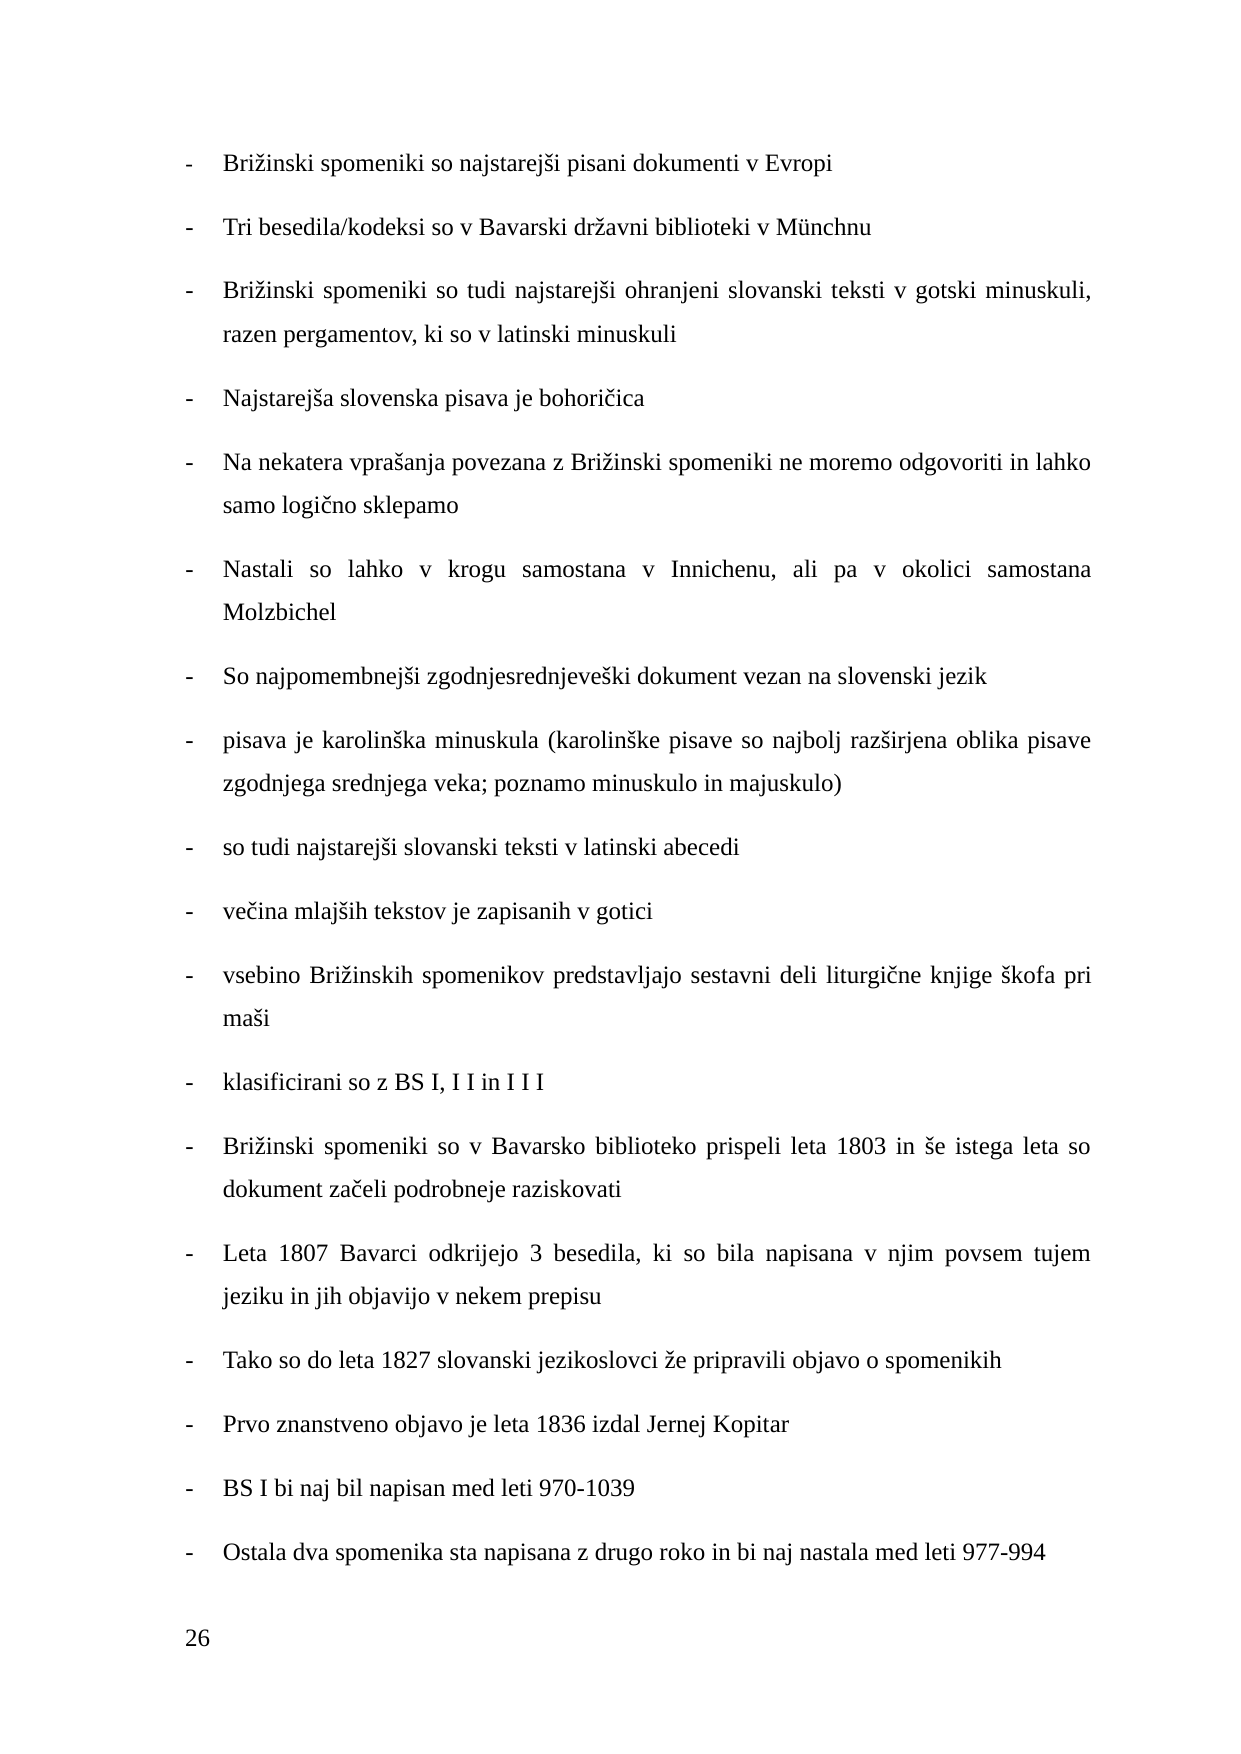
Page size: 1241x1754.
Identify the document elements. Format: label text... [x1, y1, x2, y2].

list Tri besedila/kodeksi so v Bavarski državni biblioteki v Münchnu [185, 212, 1093, 240]
list večina mlajših tekstov je zapisanih v gotici [185, 896, 1093, 924]
list So najpomembnejši zgodnjesrednjeveški dokument vezan na slovenski jezik [185, 661, 1093, 689]
list Brižinski spomeniki so v Bavarsko biblioteko prispeli leta 1803 in še istega leta so dokument začeli podrobneje raziskovati [185, 1131, 1093, 1203]
list BS I bi naj bil napisan med leti 970-1039 [185, 1473, 1093, 1502]
list klasificirani so z BS I, I I in I I I [185, 1067, 1093, 1096]
list Leta 1807 Bavarci odkrijejo 3 besedila, ki so bila napisana v njim povsem tujem jeziku in jih objavijo v nekem prepisu [185, 1238, 1093, 1310]
list Brižinski spomeniki so najstarejši pisani dokumenti v Evropi [185, 148, 1093, 176]
list Ostala dva spomenika sta napisana z drugo roko in bi naj nastala med leti 977-994 [185, 1537, 1093, 1566]
list Najstarejša slovenska pisava je bohoričica [185, 383, 1093, 411]
list pisava je karolinška minuskula (karolinške pisave so najbolj razširjena oblika pisave zgodnjega srednjega veka; poznamo minuskulo in majuskulo) [185, 725, 1093, 797]
list Nastali so lahko v krogu samostana v Innichenu, ali pa v okolici samostana Molzbichel [185, 554, 1093, 626]
list so tudi najstarejši slovanski teksti v latinski abecedi [185, 832, 1093, 861]
list Na nekatera vprašanja povezana z Brižinski spomeniki ne moremo odgovoriti in lahko samo logično sklepamo [185, 447, 1093, 518]
list Prvo znanstveno objavo je leta 1836 izdal Jernej Kopitar [185, 1409, 1093, 1438]
list Brižinski spomeniki so tudi najstarejši ohranjeni slovanski teksti v gotski minuskuli, razen pergamentov, ki so v latinski minuskuli [185, 276, 1093, 347]
list vsebino Brižinskih spomenikov predstavljajo sestavni deli liturgične knjige škofa pri maši [185, 960, 1093, 1032]
list Tako so do leta 1827 slovanski jezikoslovci že pripravili objavo o spomenikih [185, 1345, 1093, 1374]
